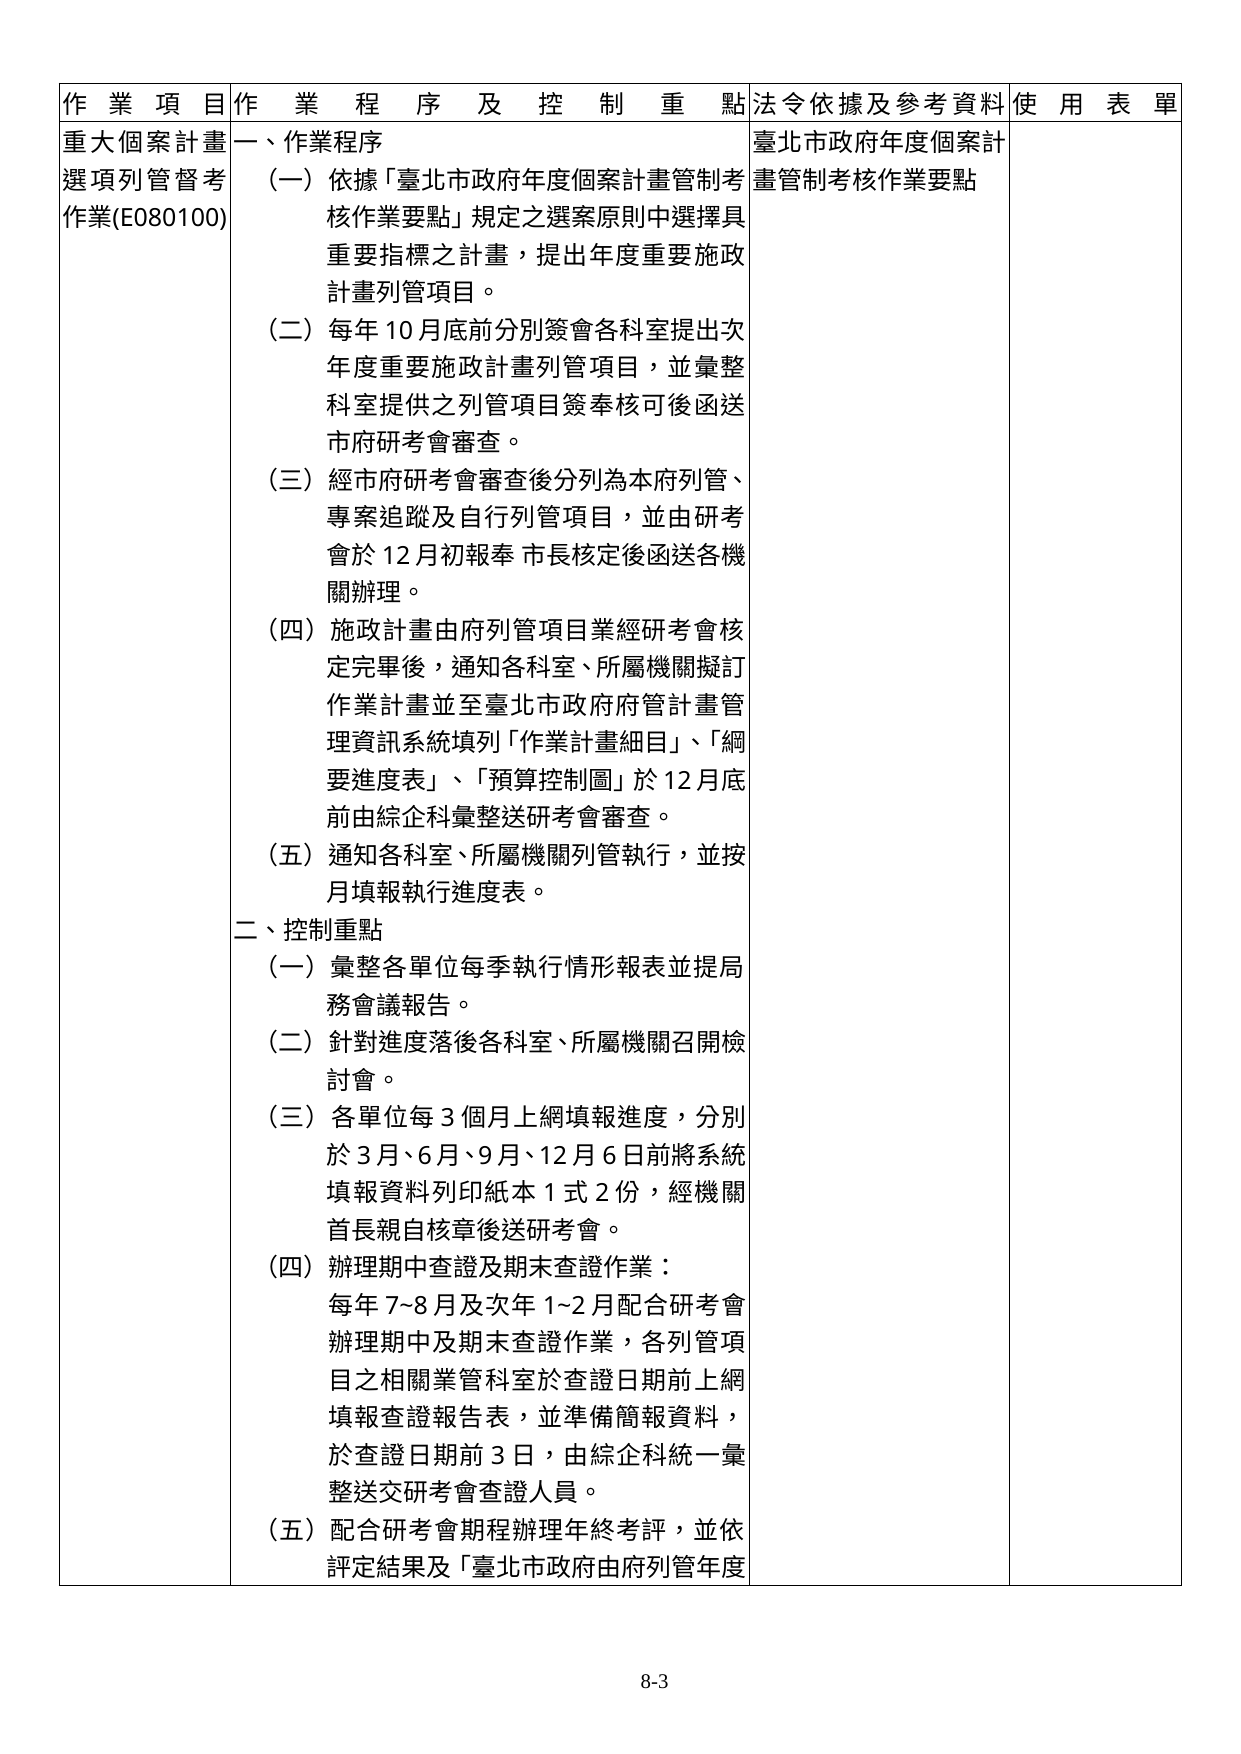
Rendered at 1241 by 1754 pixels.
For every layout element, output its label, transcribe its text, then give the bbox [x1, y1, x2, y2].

table_cell 一、作業程序 （一）依據「臺北市政府年度個案計畫管制考核作業要點」規定之選案原則中選擇具重要指標之計畫，提出年度重要施政計畫列管項目。 （二）每年10月底前分別簽會各科室提出次年度重要施政計畫列管項目，並彙整科室提供之列管項目簽奉核可後函送市府研考會審查。 （三）經市府研考會審查後分列為本府列管、專案追蹤及自行列管項目，並由研考會於12月初報奉 市長核定後函送各機關辦理。 （四）施政計畫由府列管項目業經研考會核定完畢後，通知各科室、所屬機關擬訂作業計畫並至臺北市政府府管計畫管理資訊系統填列「作業計畫細目」、「綱要進度表」、「預算控制圖」於12月底前由綜企科彙整送研考會審查。 （五）通知各科室、所屬機關列管執行，並按月填報執行進度表。 二、控制重點 （一）彙整各單位每季執行情形報表並提局務會議報告。 （二）針對進度落後各科室、所屬機關召開檢討會。 （三）各單位每3個月上網填報進度，分別於3月、6月、9月、12月6日前將系統填報資料列印紙本1式2份，經機關首長親自核章後送研考會。 （四）辦理期中查證及期末查證作業： 每年7~8月及次年1~2月配合研考會辦理期中及期末查證作業，各列管項目之相關業管科室於查證日期前上網填報查證報告表，並準備簡報資料，於查證日期前3日，由綜企科統一彙整送交研考會查證人員。 （五）配合研考會期程辦理年終考評，並依評定結果及「臺北市政府由府列管年度 [231, 122, 749, 1584]
table_header 作業程序及控制重點 [231, 84, 749, 121]
table_cell 重大個案計畫選項列管督考作業(E080100) [60, 122, 230, 1584]
table_cell [1010, 122, 1181, 1584]
table_header 作業項目 [60, 84, 230, 121]
table_cell 臺北市政府年度個案計畫管制考核作業要點 [750, 122, 1009, 1584]
table_header 使用表單 [1010, 84, 1181, 121]
table_header 法令依據及參考資料 [750, 84, 1009, 121]
